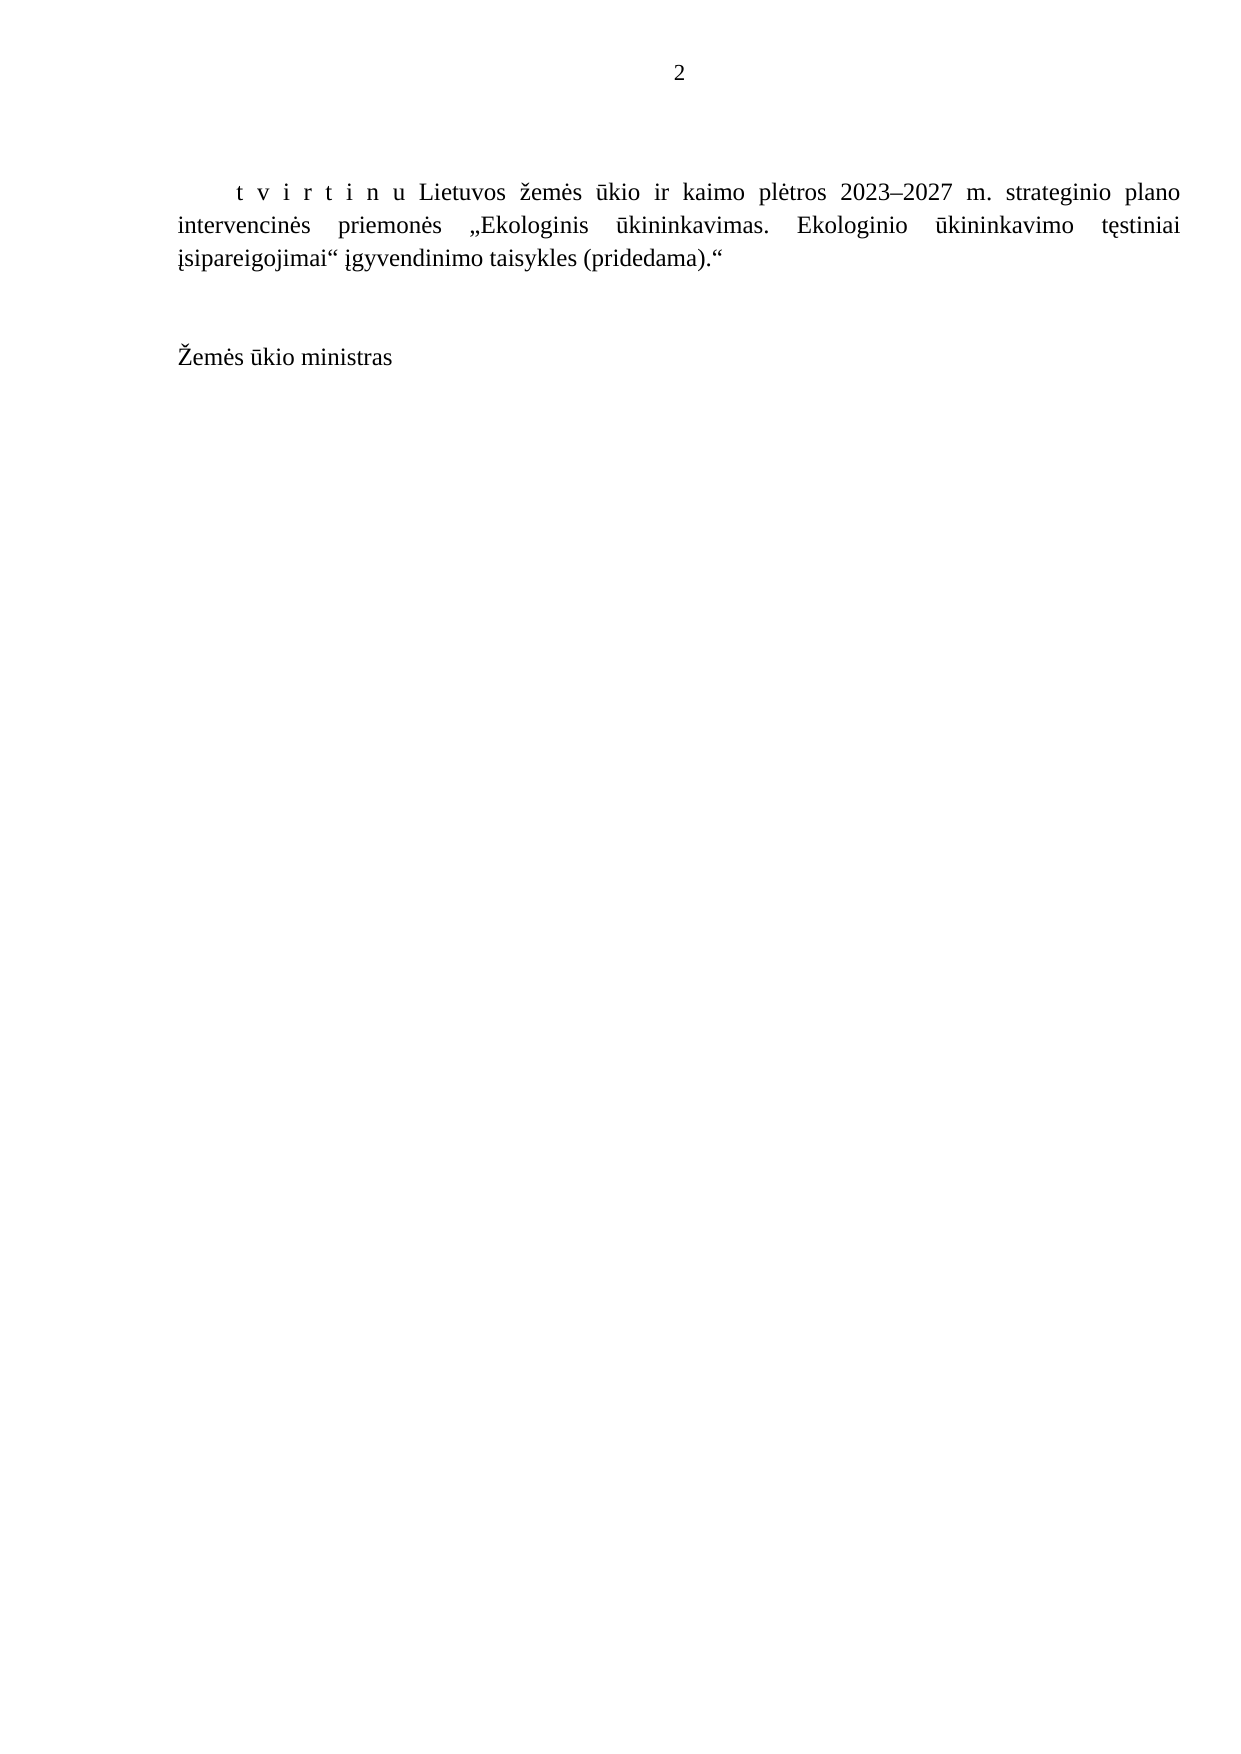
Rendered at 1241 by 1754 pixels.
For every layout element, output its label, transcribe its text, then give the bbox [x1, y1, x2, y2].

text t v i r t i n u Lietuvos žemės ūkio ir kaimo plėtros 2023–2027 m. strateginio plano intervencinės priemonės „Ekologinis ūkininkavimas. Ekologinio ūkininkavimo tęstiniai įsipareigojimai“ įgyvendinimo taisykles (pridedama).“ [177, 177, 1181, 272]
text Žemės ūkio ministras [177, 342, 1181, 371]
